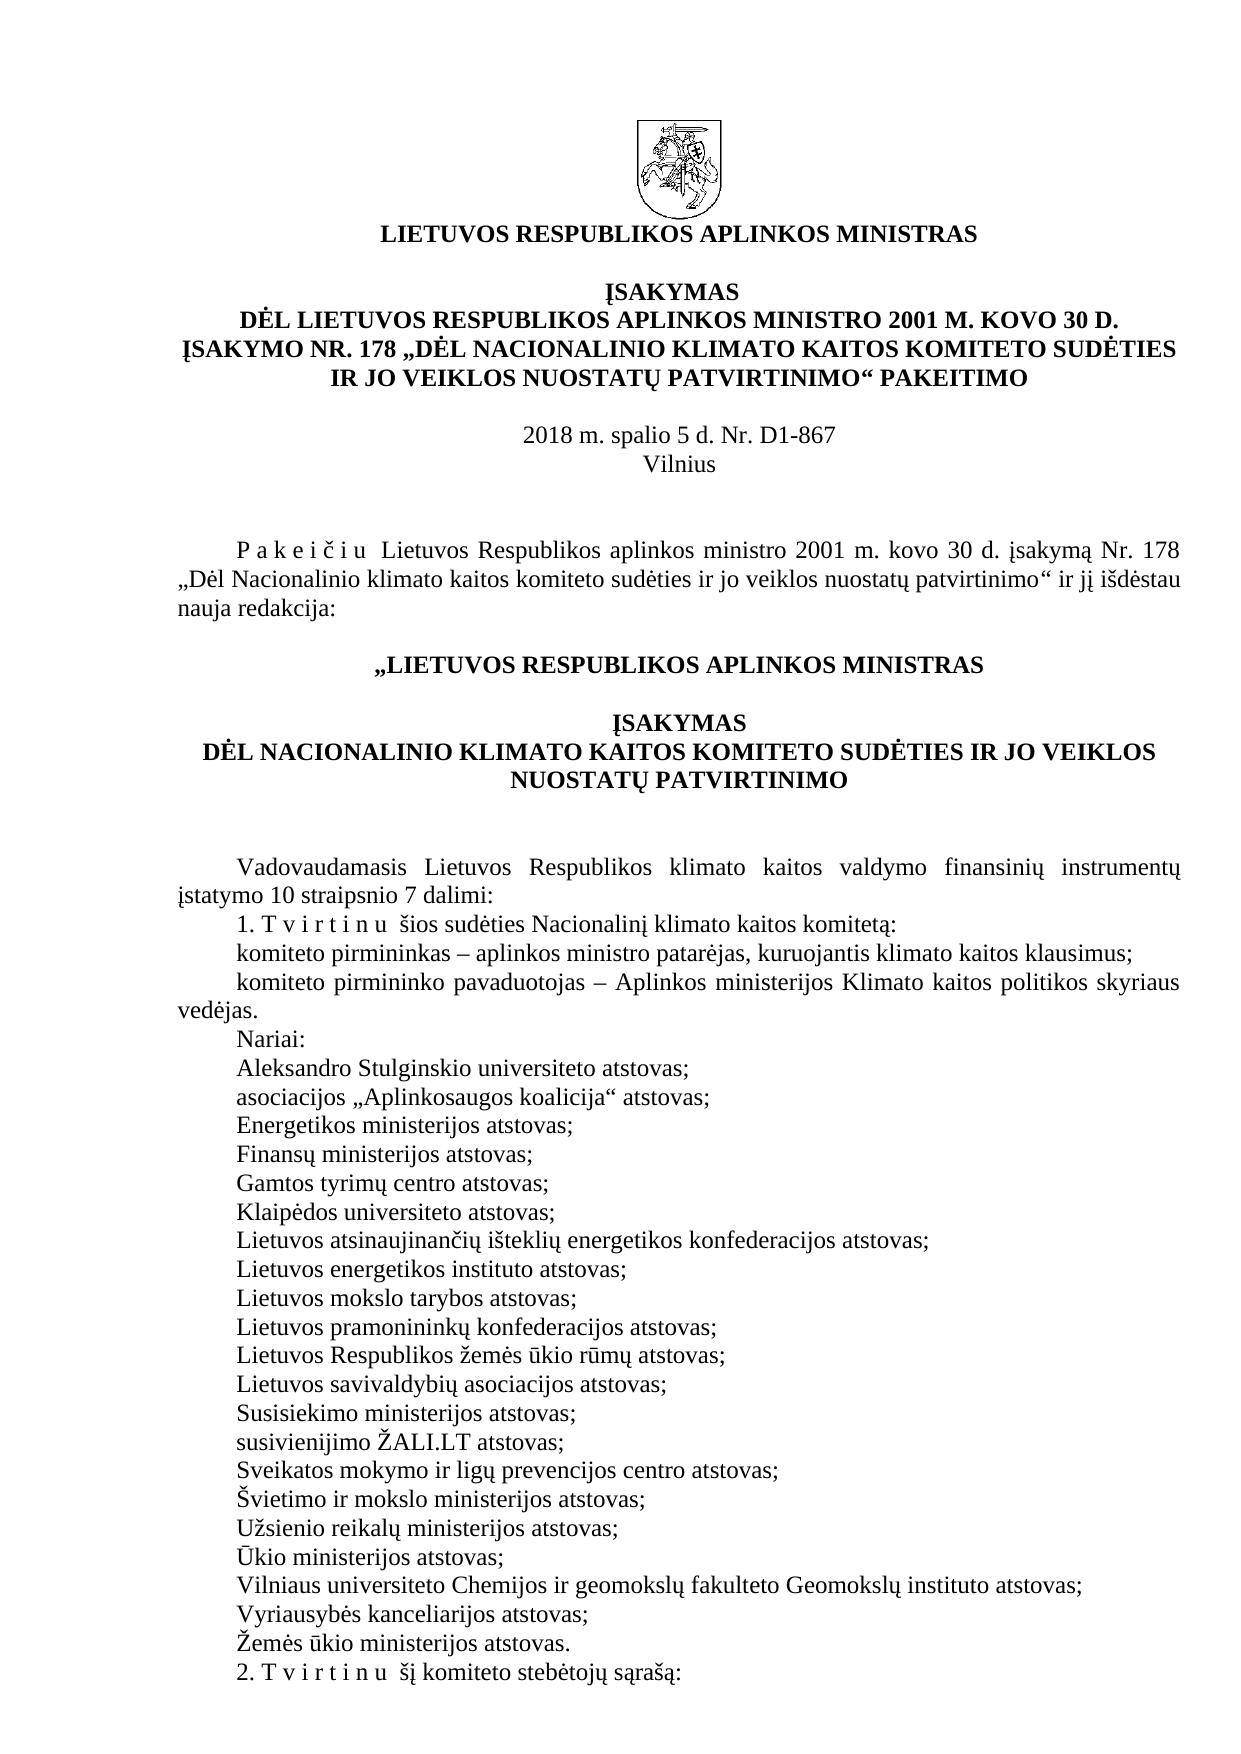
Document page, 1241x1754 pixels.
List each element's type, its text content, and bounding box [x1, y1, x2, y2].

text Žemės ūkio ministerijos atstovas. [177, 1628, 1181, 1657]
text 2. T v i r t i n u šį komiteto stebėtojų sąrašą: [177, 1657, 1181, 1686]
text komiteto pirmininkas – aplinkos ministro patarėjas, kuruojantis klimato kaitos klausimus; [177, 938, 1181, 967]
text Lietuvos atsinaujinančių išteklių energetikos konfederacijos atstovas; [177, 1226, 1181, 1254]
text Vilnius [177, 449, 1181, 478]
text susivienijimo ŽALI.LT atstovas; [177, 1427, 1181, 1456]
text LIETUVOS RESPUBLIKOS APLINKOS MINISTRAS [177, 219, 1181, 248]
text Sveikatos mokymo ir ligų prevencijos centro atstovas; [177, 1456, 1181, 1484]
text 1. T v i r t i n u šios sudėties Nacionalinį klimato kaitos komitetą: [177, 909, 1181, 938]
text Aleksandro Stulginskio universiteto atstovas; [177, 1053, 1181, 1082]
text „LIETUVOS RESPUBLIKOS APLINKOS MINISTRAS [177, 651, 1181, 679]
text Lietuvos pramonininkų konfederacijos atstovas; [177, 1312, 1181, 1341]
text Klaipėdos universiteto atstovas; [177, 1197, 1181, 1226]
text asociacijos „Aplinkosaugos koalicija“ atstovas; [177, 1082, 1181, 1111]
text Ūkio ministerijos atstovas; [177, 1542, 1181, 1571]
text Lietuvos mokslo tarybos atstovas; [177, 1283, 1181, 1312]
text Lietuvos Respublikos žemės ūkio rūmų atstovas; [177, 1341, 1181, 1369]
text Pakeičiu Lietuvos Respublikos aplinkos ministro 2001 m. kovo 30 d. įsakymą Nr. 178 „Dėl Nacionalinio klimato kaitos komiteto sudėties ir jo veiklos nuostatų patvirtinimo“ ir jį išdėstau nauja redakcija: [177, 536, 1181, 622]
text ĮSAKYMAS [177, 277, 1167, 306]
text Energetikos ministerijos atstovas; [177, 1111, 1181, 1139]
text Nariai: [177, 1024, 1181, 1053]
text Lietuvos energetikos instituto atstovas; [177, 1254, 1181, 1283]
text 2018 m. spalio 5 d. Nr. D1-867 [177, 421, 1181, 449]
text Švietimo ir mokslo ministerijos atstovas; [177, 1484, 1181, 1513]
text Vilniaus universiteto Chemijos ir geomokslų fakulteto Geomokslų instituto atstovas; [177, 1571, 1181, 1599]
text Lietuvos savivaldybių asociacijos atstovas; [177, 1369, 1181, 1398]
text DĖL LIETUVOS RESPUBLIKOS APLINKOS MINISTRO 2001 M. KOVO 30 D. ĮSAKYMO NR. 178 „DĖL NACIONALINIO KLIMATO KAITOS KOMITETO SUDĖTIES IR JO VEIKLOS NUOSTATŲ PATVIRTINIMO“ PAKEITIMO [177, 306, 1181, 392]
text Vadovaudamasis Lietuvos Respublikos klimato kaitos valdymo finansinių instrumentų įstatymo 10 straipsnio 7 dalimi: [177, 852, 1181, 909]
text komiteto pirmininko pavaduotojas – Aplinkos ministerijos Klimato kaitos politikos skyriaus vedėjas. [177, 967, 1181, 1024]
text Susisiekimo ministerijos atstovas; [177, 1398, 1181, 1427]
text Finansų ministerijos atstovas; [177, 1139, 1181, 1168]
text Gamtos tyrimų centro atstovas; [177, 1168, 1181, 1197]
text Užsienio reikalų ministerijos atstovas; [177, 1513, 1181, 1542]
text Vyriausybės kanceliarijos atstovas; [177, 1599, 1181, 1628]
text ĮSAKYMAS [177, 708, 1181, 737]
text DĖL NACIONALINIO KLIMATO KAITOS KOMITETO SUDĖTIES IR JO VEIKLOS NUOSTATŲ PATVIRTINIMO [177, 737, 1181, 794]
